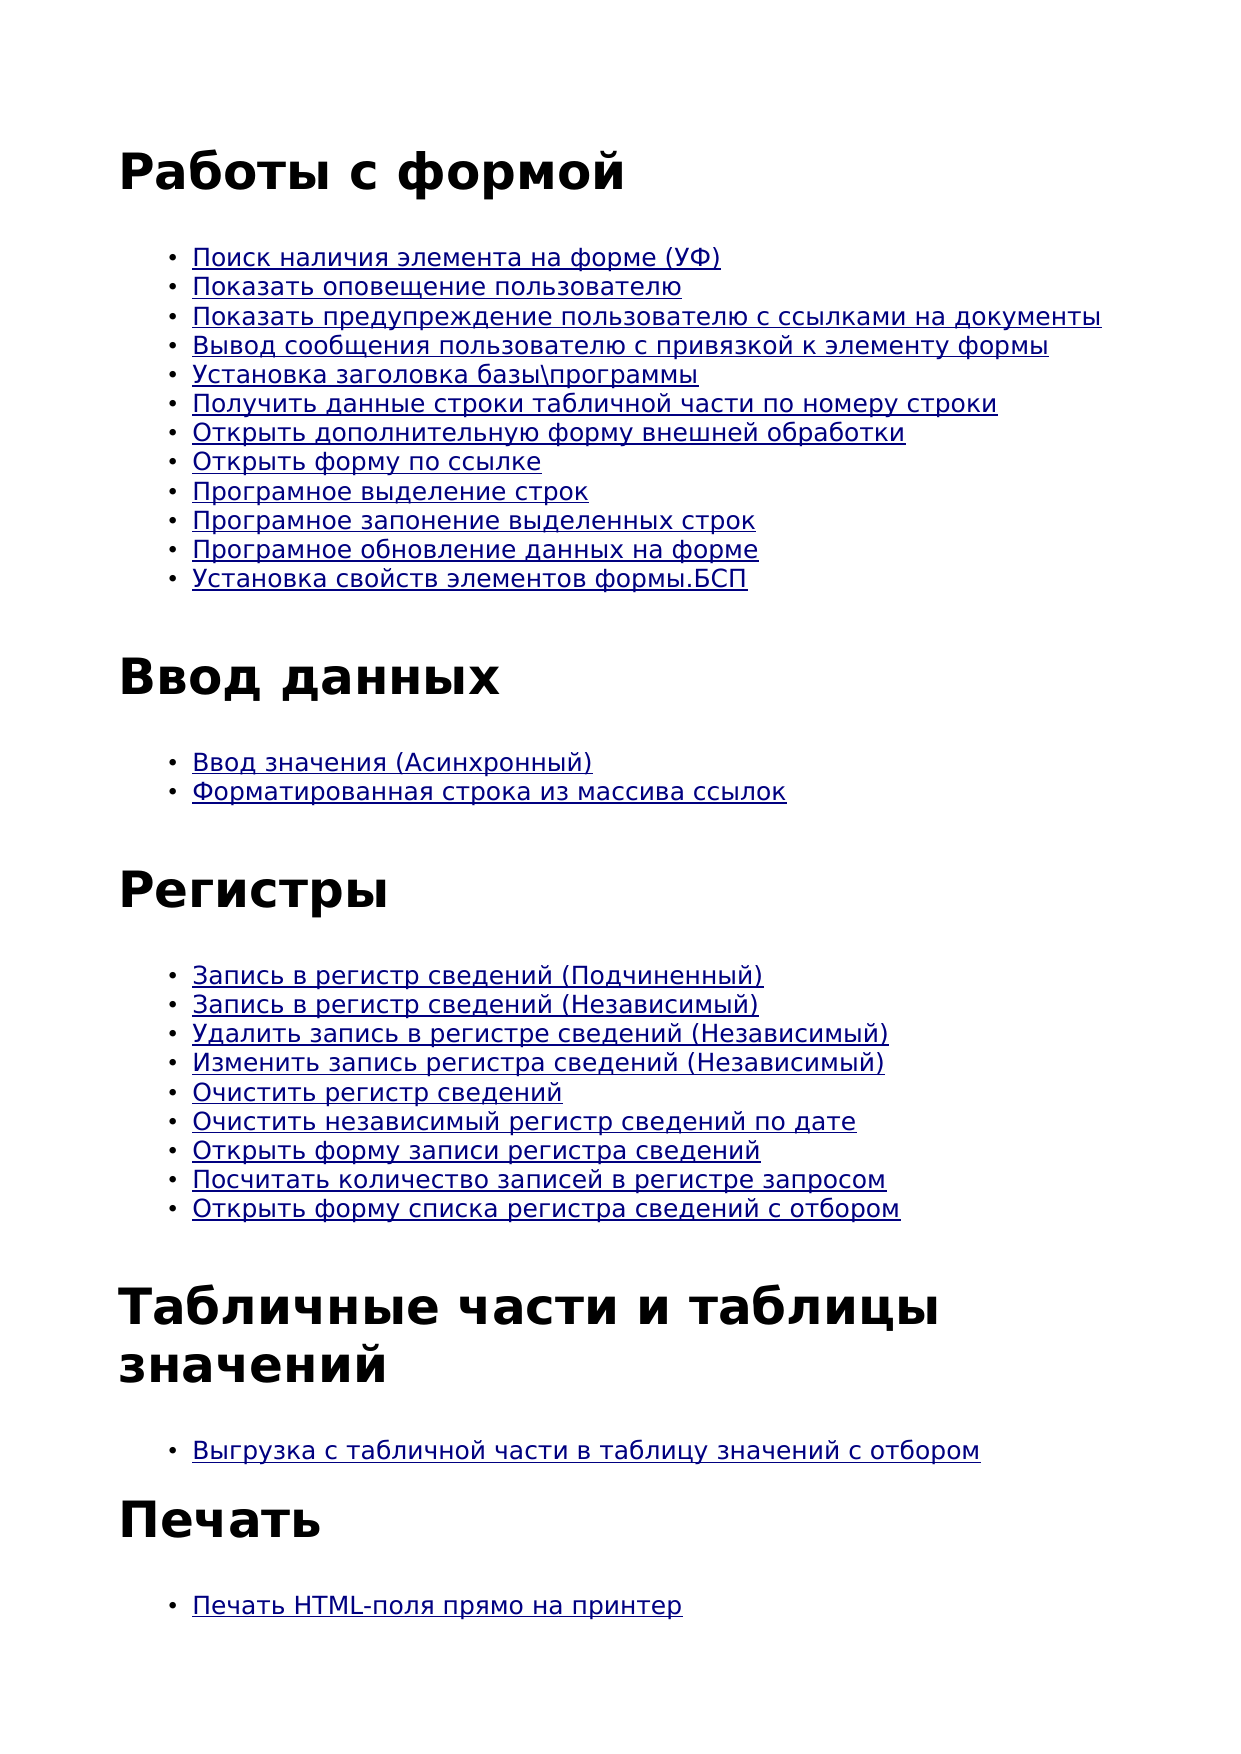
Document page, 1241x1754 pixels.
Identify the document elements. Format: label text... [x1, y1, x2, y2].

list Печать HTML-поля прямо на принтер [177, 1591, 1122, 1620]
list Показать предупреждение пользователю с ссылками на документы [177, 302, 1122, 331]
list Открыть форму списка регистра сведений с отбором [177, 1194, 1122, 1223]
list Изменить запись регистра сведений (Независимый) [177, 1048, 1122, 1078]
list Открыть форму по ссылке [177, 447, 1122, 477]
list Показать оповещение пользователю [177, 272, 1122, 302]
subtitle Регистры [118, 861, 1122, 919]
list Вывод сообщения пользователю с привязкой к элементу формы [177, 331, 1122, 360]
list Установка свойств элементов формы.БСП [177, 564, 1122, 593]
list Запись в регистр сведений (Независимый) [177, 990, 1122, 1019]
subtitle Работы с формой [118, 143, 1122, 201]
subtitle Печать [118, 1491, 1122, 1549]
list Посчитать количество записей в регистре запросом [177, 1165, 1122, 1194]
list Получить данные строки табличной части по номеру строки [177, 389, 1122, 418]
list Програмное выделение строк [177, 477, 1122, 506]
list Поиск наличия элемента на форме (УФ) [177, 243, 1122, 272]
list Установка заголовка базы\программы [177, 360, 1122, 389]
list Очистить независимый регистр сведений по дате [177, 1107, 1122, 1136]
list Выгрузка с табличной части в таблицу значений с отбором [177, 1436, 1122, 1466]
list Ввод значения (Асинхронный) [177, 748, 1122, 777]
list Запись в регистр сведений (Подчиненный) [177, 961, 1122, 990]
subtitle Табличные части и таблицы значений [118, 1278, 1122, 1394]
list Форматированная строка из массива ссылок [177, 777, 1122, 806]
list Очистить регистр сведений [177, 1078, 1122, 1107]
list Удалить запись в регистре сведений (Независимый) [177, 1019, 1122, 1048]
list Открыть форму записи регистра сведений [177, 1136, 1122, 1165]
list Програмное обновление данных на форме [177, 535, 1122, 564]
list Програмное запонение выделенных строк [177, 506, 1122, 535]
list Открыть дополнительную форму внешней обработки [177, 418, 1122, 447]
subtitle Ввод данных [118, 648, 1122, 706]
